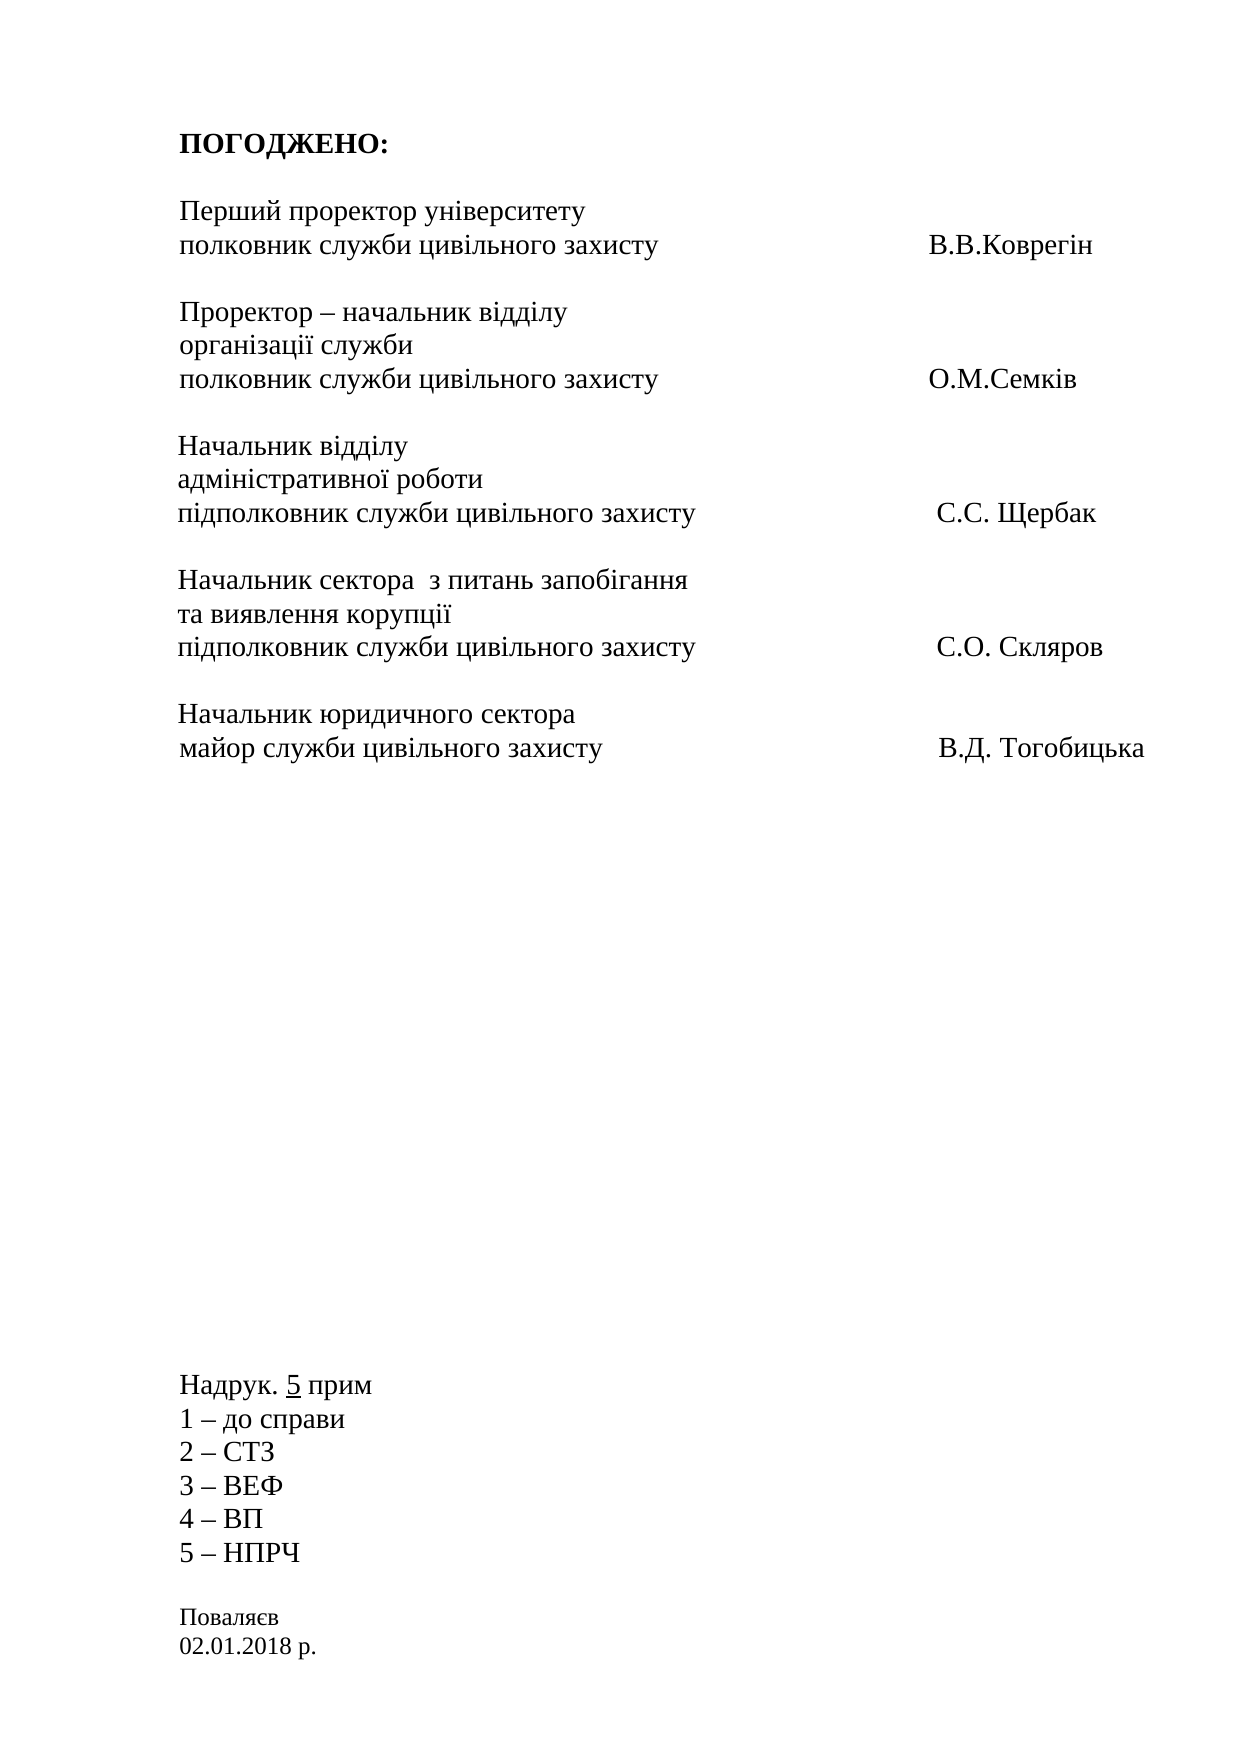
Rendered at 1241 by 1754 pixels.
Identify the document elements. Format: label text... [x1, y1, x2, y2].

text 5 – НПРЧ [179, 1535, 1152, 1568]
text 3 – ВЕФ [179, 1468, 1152, 1501]
text 02.01.2018 р. [179, 1631, 1152, 1659]
text адміністративної роботи [177, 462, 1152, 495]
text Поваляєв [179, 1602, 1152, 1631]
text 1 – до справи [179, 1401, 1152, 1434]
text майор служби цивільного захисту В.Д. Тогобицька [179, 730, 1152, 763]
text Проректор – начальник відділу [179, 294, 1152, 327]
text 4 – ВП [179, 1501, 1152, 1535]
text Начальник сектора з питань запобігання [177, 562, 1152, 596]
text полковник служби цивільного захисту О.М.Семків [179, 361, 1152, 394]
text Начальник юридичного сектора [177, 696, 1152, 730]
text 2 – СТЗ [179, 1434, 1152, 1468]
text підполковник служби цивільного захисту С.С. Щербак [177, 495, 1152, 529]
text полковник служби цивільного захисту В.В.Коврегін [179, 227, 1152, 260]
text Перший проректор університету [179, 193, 1152, 227]
text Начальник відділу [177, 428, 1152, 462]
text Надрук. 5 прим [179, 1367, 1152, 1401]
text та виявлення корупції [177, 596, 1152, 629]
text організації служби [179, 327, 1152, 361]
text ПОГОДЖЕНО: [179, 126, 1152, 160]
text підполковник служби цивільного захисту С.О. Скляров [177, 629, 1152, 663]
